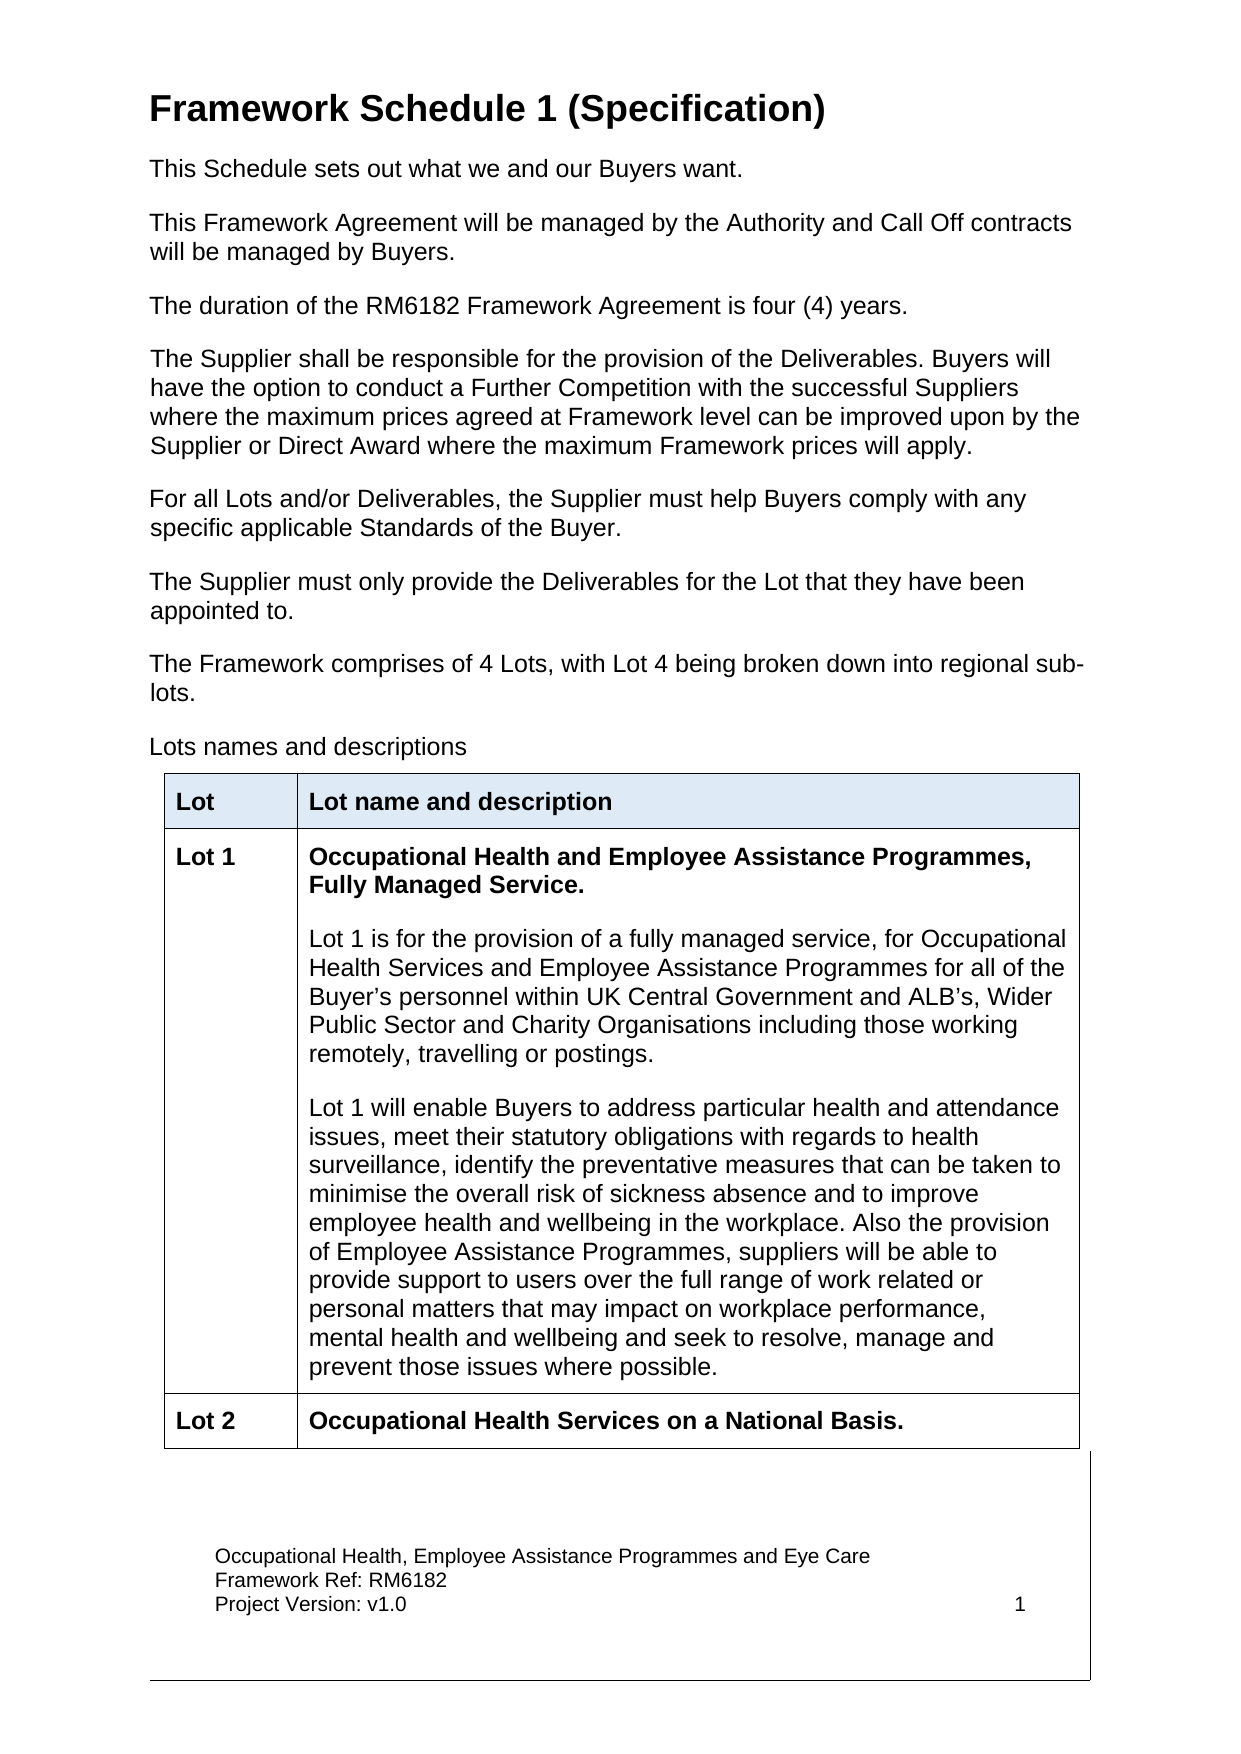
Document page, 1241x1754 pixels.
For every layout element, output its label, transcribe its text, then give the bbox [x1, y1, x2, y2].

text For all Lots and/or Deliverables, the Supplier must help Buyers comply with any specific applicable Standards of the Buyer. [149, 484, 1090, 542]
text The Framework comprises of 4 Lots, with Lot 4 being broken down into regional sub-lots. [149, 649, 1090, 707]
text This Framework Agreement will be managed by the Authority and Call Off contracts will be managed by Buyers. [149, 208, 1090, 266]
table_cell Occupational Health and Employee Assistance Programmes, Fully Managed Service. Lot 1 is for the provision of a fully managed service, for Occupational Health Services and Employee Assistance Programmes for all of the Buyer’s personnel within UK Central Government and ALB’s, Wider Public Sector and Charity Organisations including those working remotely, travelling or postings. Lot 1 will enable Buyers to address particular health and attendance issues, meet their statutory obligations with regards to health surveillance, identify the preventative measures that can be taken to minimise the overall risk of sickness absence and to improve employee health and wellbeing in the workplace. Also the provision of Employee Assistance Programmes, suppliers will be able to provide support to users over the full range of work related or personal matters that may impact on workplace performance, mental health and wellbeing and seek to resolve, manage and prevent those issues where possible. [298, 829, 1079, 1393]
text The Supplier must only provide the Deliverables for the Lot that they have been appointed to. [149, 567, 1090, 624]
text Framework Schedule 1 (Specification) [149, 86, 1090, 129]
table_cell Occupational Health Services on a National Basis. [298, 1394, 1079, 1447]
text The Supplier shall be responsible for the provision of the Deliverables. Buyers will have the option to conduct a Further Competition with the successful Suppliers where the maximum prices agreed at Framework level can be improved upon by the Supplier or Direct Award where the maximum Framework prices will apply. [150, 344, 1090, 459]
text Lots names and descriptions [149, 732, 1090, 761]
table_cell Lot 2 [165, 1394, 297, 1447]
table_header Lot [165, 774, 297, 828]
table_header Lot name and description [298, 774, 1079, 828]
text The duration of the RM6182 Framework Agreement is four (4) years. [149, 291, 1090, 319]
text This Schedule sets out what we and our Buyers want. [149, 154, 1090, 183]
table_cell Lot 1 [165, 829, 297, 1393]
